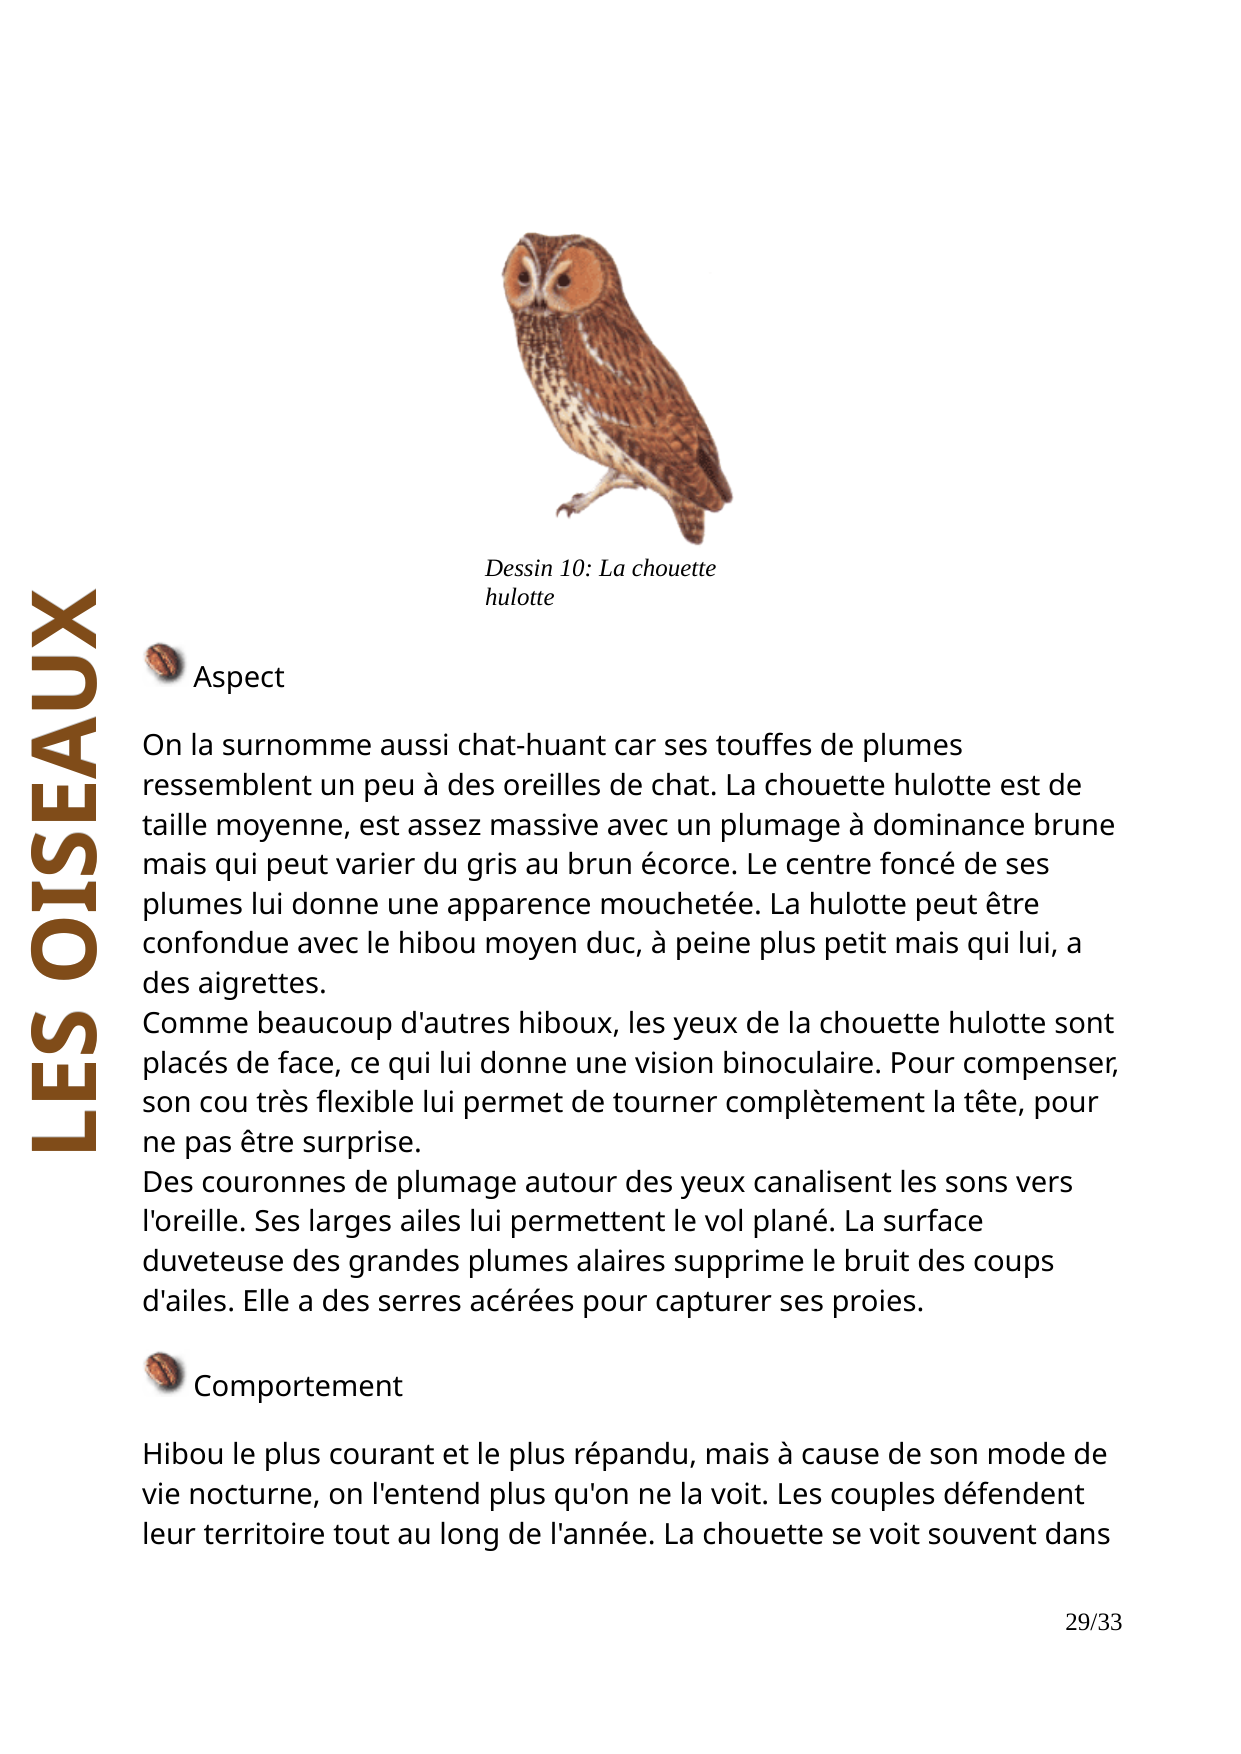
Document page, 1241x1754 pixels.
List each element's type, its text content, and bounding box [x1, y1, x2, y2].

text On la surnomme aussi chat-huant car ses touffes de plumes ressemblent un peu à des oreilles de chat. La chouette hulotte est de taille moyenne, est assez massive avec un plumage à dominance brune mais qui peut varier du gris au brun écorce. Le centre foncé de ses plumes lui donne une apparence mouchetée. La hulotte peut être confondue avec le hibou moyen duc, à peine plus petit mais qui lui, a des aigrettes. [142, 724, 1122, 1002]
list Aspect [142, 639, 1122, 696]
list Comportement [142, 1348, 1122, 1405]
text Comme beaucoup d'autres hiboux, les yeux de la chouette hulotte sont placés de face, ce qui lui donne une vision binoculaire. Pour compenser, son cou très flexible lui permet de tourner complètement la tête, pour ne pas être surprise. [142, 1002, 1122, 1161]
text Dessin 10: La chouette hulotte [485, 553, 755, 610]
picture [142, 1349, 190, 1397]
text Hibou le plus courant et le plus répandu, mais à cause de son mode de vie nocturne, on l'entend plus qu'on ne la voit. Les couples défendent leur territoire tout au long de l'année. La chouette se voit souvent dans [142, 1434, 1122, 1553]
picture [142, 640, 190, 687]
picture [485, 217, 756, 553]
text Des couronnes de plumage autour des yeux canalisent les sons vers l'oreille. Ses larges ailes lui permettent le vol plané. La surface duveteuse des grandes plumes alaires supprime le bruit des coups d'ailes. Elle a des serres acérées pour capturer ses proies. [142, 1161, 1122, 1320]
